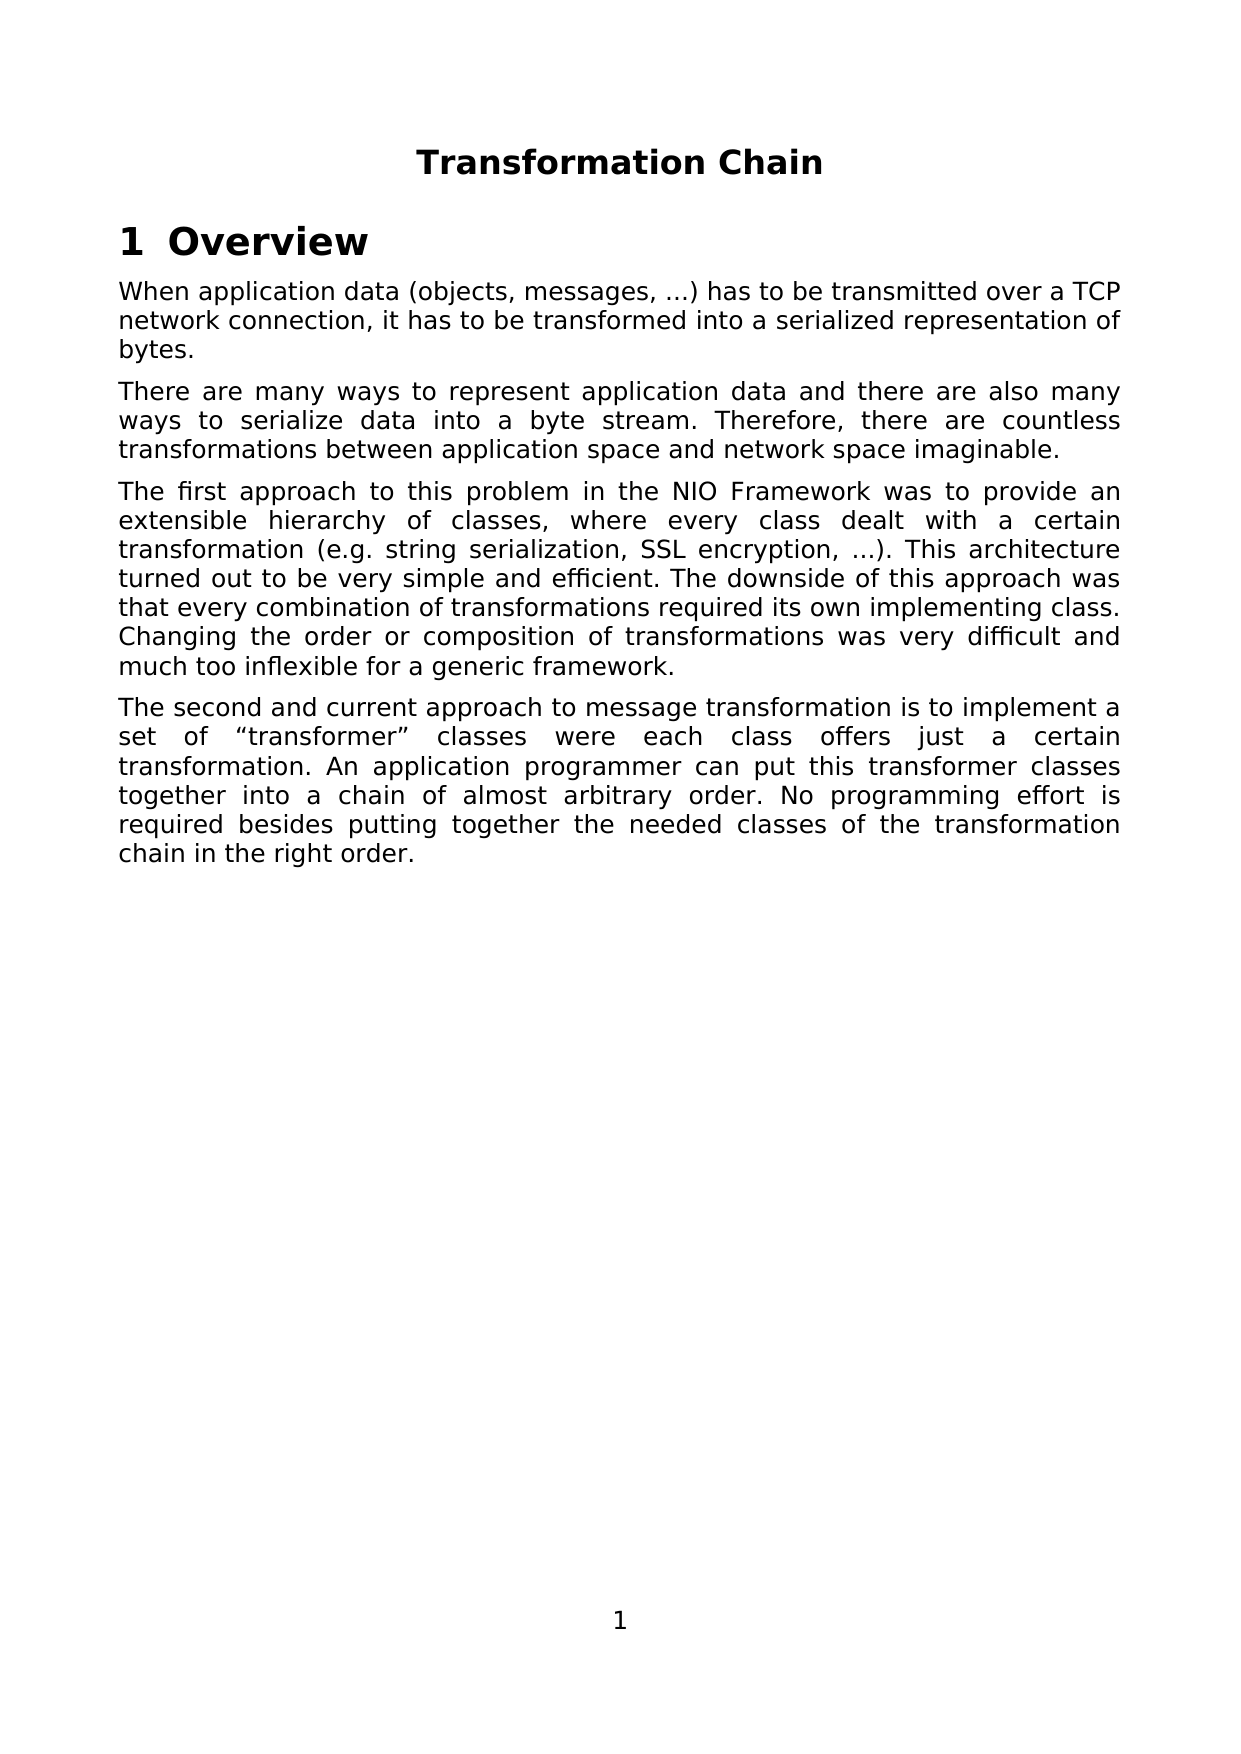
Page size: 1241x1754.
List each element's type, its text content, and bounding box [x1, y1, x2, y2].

text When application data (objects, messages, ...) has to be transmitted over a TCP network connection, it has to be transformed into a serialized representation of bytes. [118, 277, 1122, 364]
text There are many ways to represent application data and there are also many ways to serialize data into a byte stream. Therefore, there are countless transformations between application space and network space imaginable. [118, 377, 1122, 464]
subtitle Transformation Chain [118, 143, 1122, 182]
text The first approach to this problem in the NIO Framework was to provide an extensible hierarchy of classes, where every class dealt with a certain transformation (e.g. string serialization, SSL encryption, ...). This architecture turned out to be very simple and efficient. The downside of this approach was that every combination of transformations required its own implementing class. Changing the order or composition of transformations was very difficult and much too inflexible for a generic framework. [118, 477, 1122, 681]
text The second and current approach to message transformation is to implement a set of “transformer” classes were each class offers just a certain transformation. An application programmer can put this transformer classes together into a chain of almost arbitrary order. No programming effort is required besides putting together the needed classes of the transformation chain in the right order. [118, 693, 1122, 868]
subtitle Overview [118, 219, 1122, 264]
